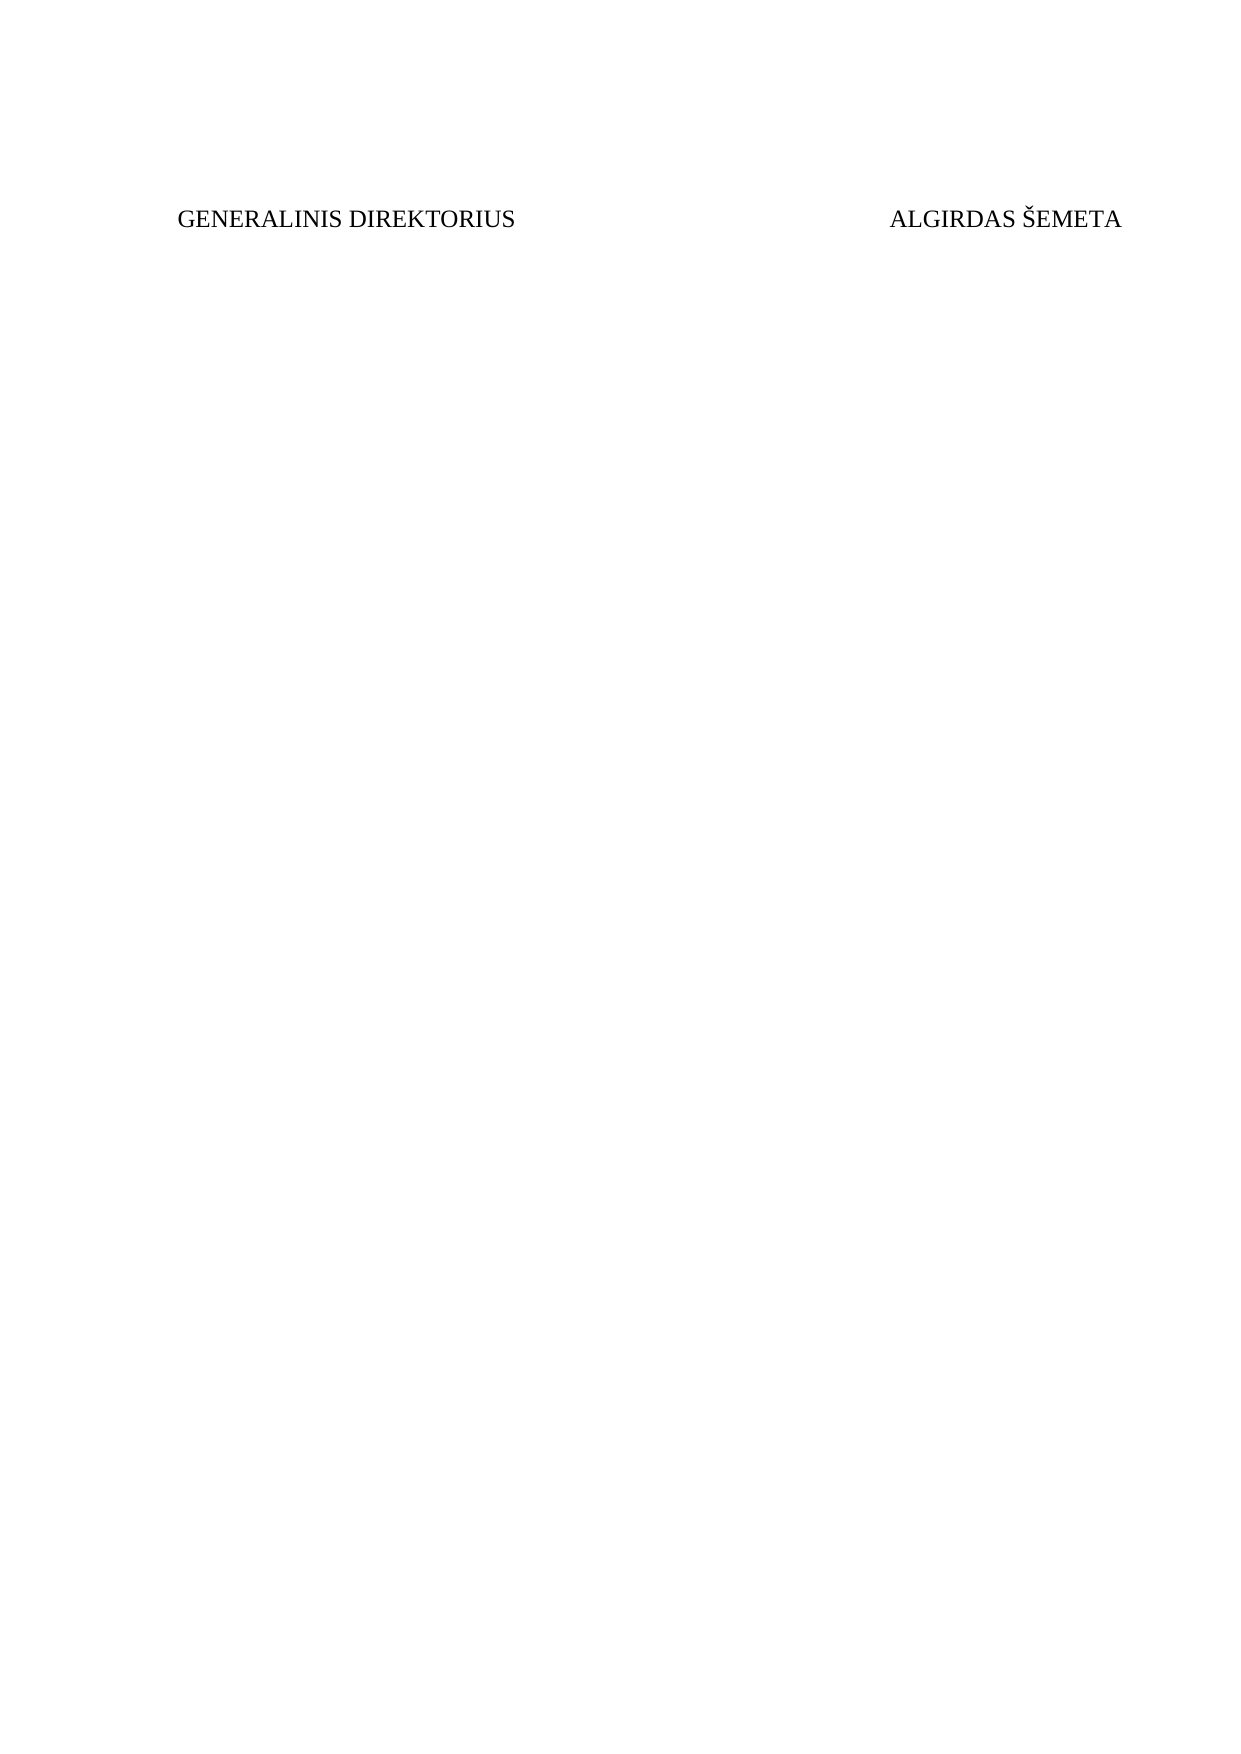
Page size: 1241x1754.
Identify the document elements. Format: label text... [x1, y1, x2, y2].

text GENERALINIS DIREKTORIUS ALGIRDAS ŠEMETA [177, 204, 1122, 233]
